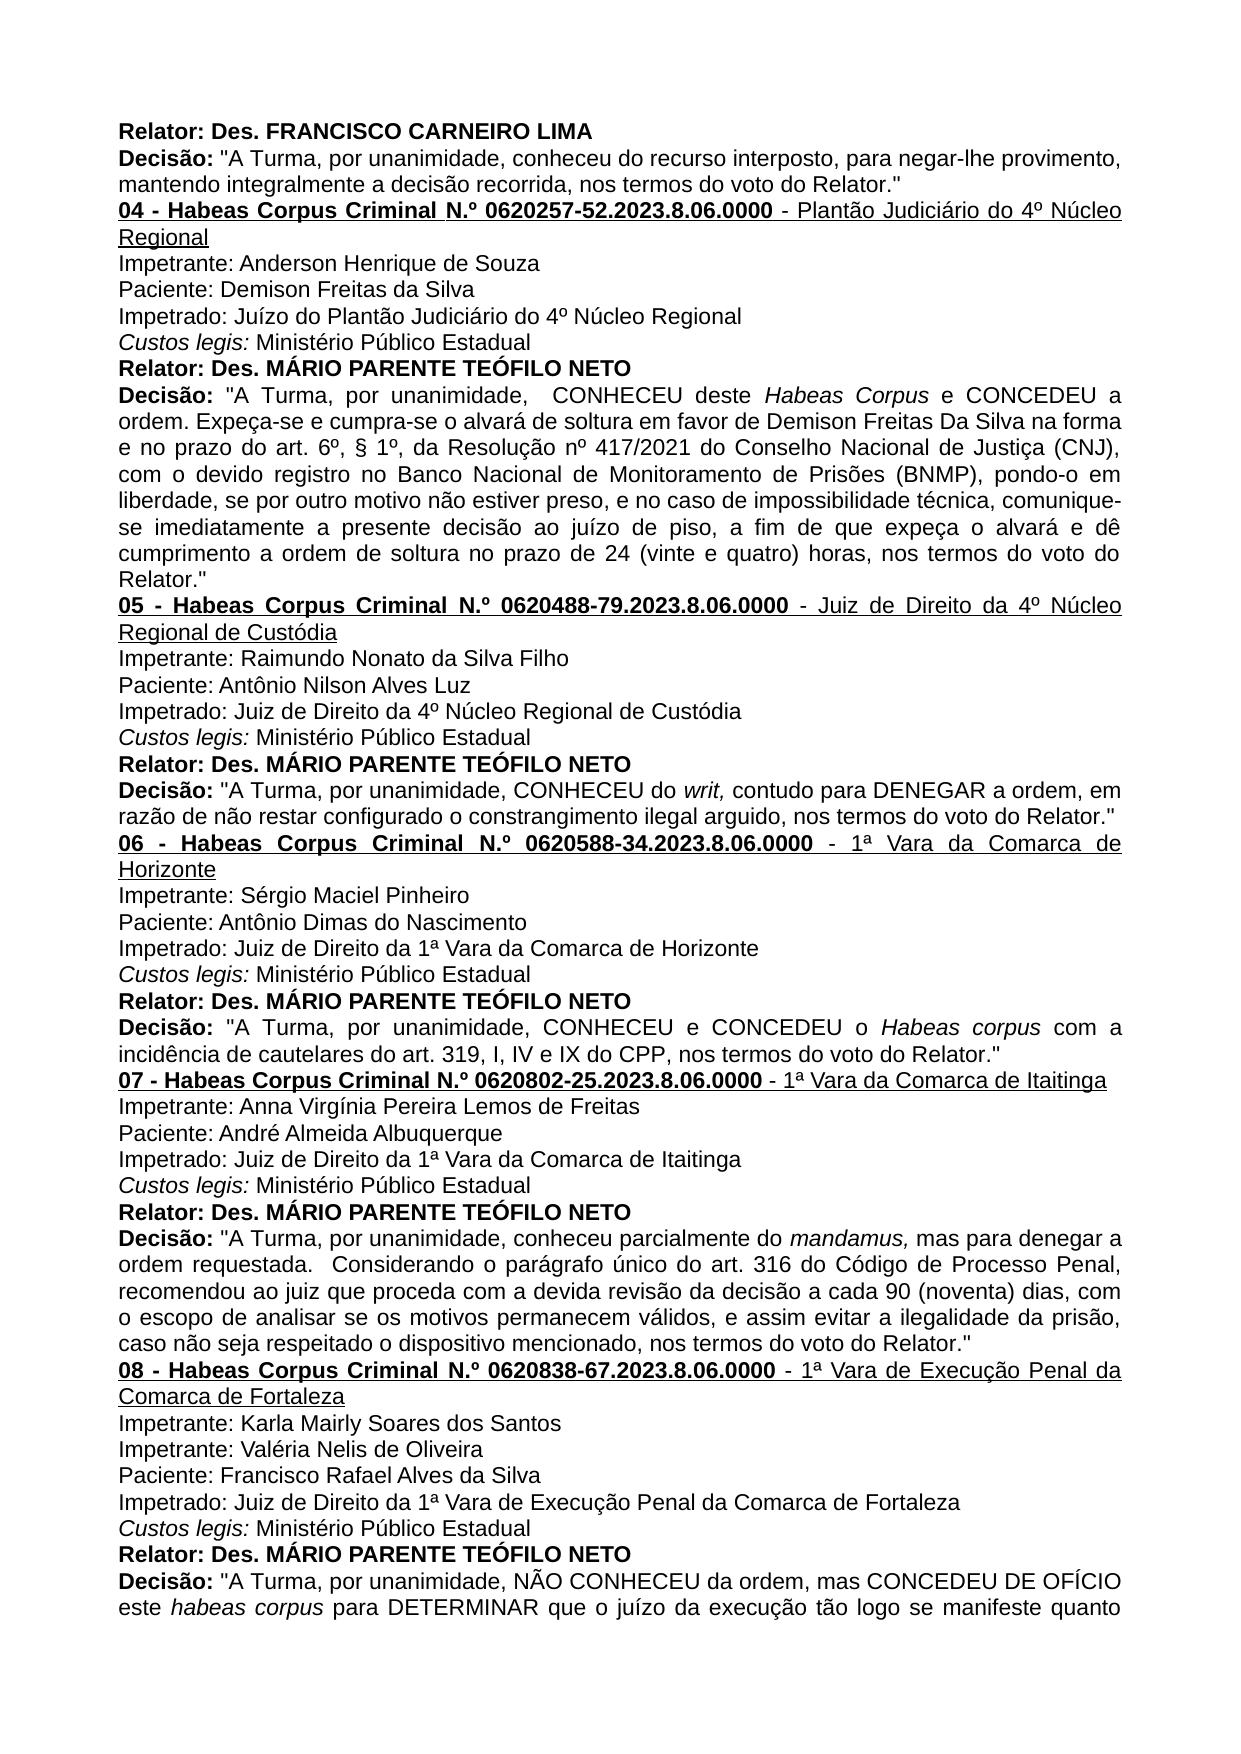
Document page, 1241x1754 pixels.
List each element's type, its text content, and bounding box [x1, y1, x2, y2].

text Decisão: "A Turma, por unanimidade, CONHECEU e CONCEDEU o Habeas corpus com a incidência de cautelares do art. 319, I, IV e IX do CPP, nos termos do voto do Relator." [118, 1014, 1122, 1067]
text Regional [118, 221, 1122, 250]
text Regional de Custódia [118, 616, 1122, 645]
text Impetrante: Raimundo Nonato da Silva Filho [118, 645, 1122, 672]
text Impetrante: Karla Mairly Soares dos Santos [118, 1409, 1122, 1436]
text Custos legis: Ministério Público Estadual [118, 1515, 1122, 1541]
text Paciente: André Almeida Albuquerque [118, 1119, 1122, 1146]
text Impetrado: Juiz de Direito da 1ª Vara da Comarca de Itaitinga [118, 1146, 1122, 1172]
text Relator: Des. MÁRIO PARENTE TEÓFILO NETO [118, 1199, 1122, 1225]
text Impetrado: Juízo do Plantão Judiciário do 4º Núcleo Regional [118, 303, 1122, 329]
text Relator: Des. FRANCISCO CARNEIRO LIMA [118, 118, 1122, 144]
text 06 - Habeas Corpus Criminal N.º 0620588-34.2023.8.06.0000 - 1ª Vara da Comarca de [118, 830, 1122, 853]
text Impetrante: Sérgio Maciel Pinheiro [118, 882, 1122, 909]
text Paciente: Francisco Rafael Alves da Silva [118, 1462, 1122, 1488]
text Custos legis: Ministério Público Estadual [118, 329, 1122, 355]
text Impetrante: Valéria Nelis de Oliveira [118, 1436, 1122, 1462]
text Impetrado: Juiz de Direito da 1ª Vara de Execução Penal da Comarca de Fortaleza [118, 1488, 1122, 1515]
text 05 - Habeas Corpus Criminal N.º 0620488-79.2023.8.06.0000 - Juiz de Direito da 4º Núcleo [118, 592, 1122, 615]
text Impetrado: Juiz de Direito da 4º Núcleo Regional de Custódia [118, 698, 1122, 724]
text Custos legis: Ministério Público Estadual [118, 1172, 1122, 1199]
text Decisão: "A Turma, por unanimidade, NÃO CONHECEU da ordem, mas CONCEDEU DE OFÍCIO este habeas corpus para DETERMINAR que o juízo da execução tão logo se manifeste quanto [118, 1568, 1122, 1620]
text 08 - Habeas Corpus Criminal N.º 0620838-67.2023.8.06.0000 - 1ª Vara de Execução Penal da [118, 1357, 1122, 1380]
text Decisão: "A Turma, por unanimidade, CONHECEU deste Habeas Corpus e CONCEDEU a ordem. Expeça-se e cumpra-se o alvará de soltura em favor de Demison Freitas Da Silva na forma e no prazo do art. 6º, § 1º, da Resolução nº 417/2021 do Conselho Nacional de Justiça (CNJ), com o devido registro no Banco Nacional de Monitoramento de Prisões (BNMP), pondo-o em liberdade, se por outro motivo não estiver preso, e no caso de impossibilidade técnica, comunique-se imediatamente a presente decisão ao juízo de piso, a fim de que expeça o alvará e dê cumprimento a ordem de soltura no prazo de 24 (vinte e quatro) horas, nos termos do voto do Relator." [118, 382, 1122, 592]
text Custos legis: Ministério Público Estadual [118, 961, 1122, 988]
text Relator: Des. MÁRIO PARENTE TEÓFILO NETO [118, 355, 1122, 382]
text Impetrante: Anderson Henrique de Souza [118, 250, 1122, 276]
text Paciente: Antônio Dimas do Nascimento [118, 909, 1122, 935]
text Horizonte [118, 854, 1122, 882]
text Impetrado: Juiz de Direito da 1ª Vara da Comarca de Horizonte [118, 935, 1122, 961]
text 07 - Habeas Corpus Criminal N.º 0620802-25.2023.8.06.0000 - 1ª Vara da Comarca de Itaitinga [118, 1067, 1122, 1093]
text Relator: Des. MÁRIO PARENTE TEÓFILO NETO [118, 988, 1122, 1014]
text Relator: Des. MÁRIO PARENTE TEÓFILO NETO [118, 751, 1122, 777]
text Paciente: Demison Freitas da Silva [118, 276, 1122, 303]
text Decisão: "A Turma, por unanimidade, conheceu parcialmente do mandamus, mas para denegar a ordem requestada. Considerando o parágrafo único do art. 316 do Código de Processo Penal, recomendou ao juiz que proceda com a devida revisão da decisão a cada 90 (noventa) dias, com o escopo de analisar se os motivos permanecem válidos, e assim evitar a ilegalidade da prisão, caso não seja respeitado o dispositivo mencionado, nos termos do voto do Relator." [118, 1225, 1122, 1357]
text Comarca de Fortaleza [118, 1381, 1122, 1409]
text Decisão: "A Turma, por unanimidade, CONHECEU do writ, contudo para DENEGAR a ordem, em razão de não restar configurado o constrangimento ilegal arguido, nos termos do voto do Relator." [118, 777, 1122, 830]
text Custos legis: Ministério Público Estadual [118, 724, 1122, 751]
text Paciente: Antônio Nilson Alves Luz [118, 672, 1122, 698]
text Decisão: "A Turma, por unanimidade, conheceu do recurso interposto, para negar-lhe provimento, mantendo integralmente a decisão recorrida, nos termos do voto do Relator." [118, 144, 1122, 197]
text Impetrante: Anna Virgínia Pereira Lemos de Freitas [118, 1093, 1122, 1119]
text Relator: Des. MÁRIO PARENTE TEÓFILO NETO [118, 1541, 1122, 1568]
text 04 - Habeas Corpus Criminal N.º 0620257-52.2023.8.06.0000 - Plantão Judiciário do 4º Núcleo [118, 197, 1122, 220]
